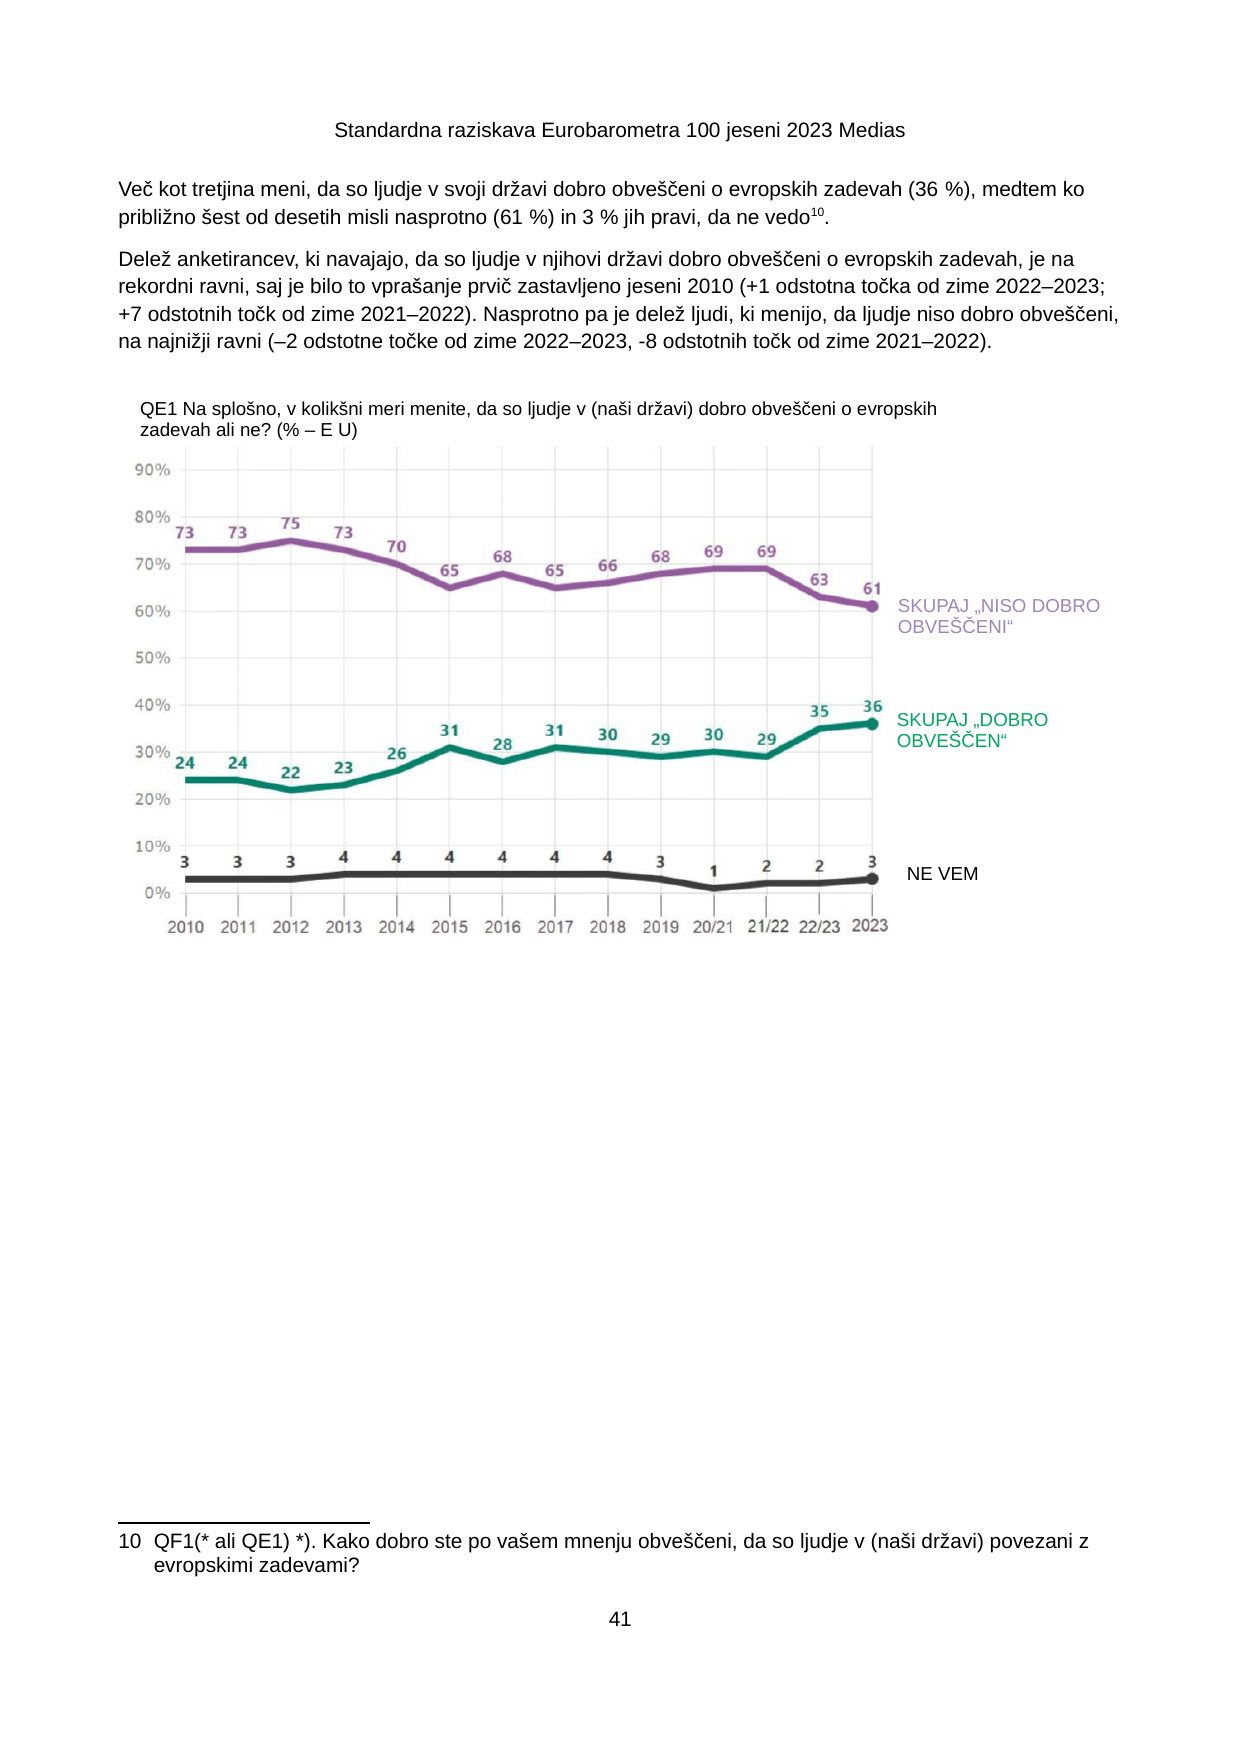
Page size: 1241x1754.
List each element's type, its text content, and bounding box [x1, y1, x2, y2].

text QF1(* ali QE1) *). Kako dobro ste po vašem mnenju obveščeni, da so ljudje v (naši državi) povezani z evropskimi zadevami? [118, 1529, 1122, 1577]
picture [118, 442, 889, 947]
text Delež anketirancev, ki navajajo, da so ljudje v njihovi državi dobro obveščeni o evropskih zadevah, je na rekordni ravni, saj je bilo to vprašanje prvič zastavljeno jeseni 2010 (+1 odstotna točka od zime 2022–2023; +7 odstotnih točk od zime 2021–2022). Nasprotno pa je delež ljudi, ki menijo, da ljudje niso dobro obveščeni, na najnižji ravni (–2 odstotne točke od zime 2022–2023, -8 odstotnih točk od zime 2021–2022). [118, 247, 1122, 353]
text Več kot tretjina meni, da so ljudje v svoji državi dobro obveščeni o evropskih zadevah (36 %), medtem ko približno šest od desetih misli nasprotno (61 %) in 3 % jih pravi, da ne vedo. [118, 177, 1122, 228]
